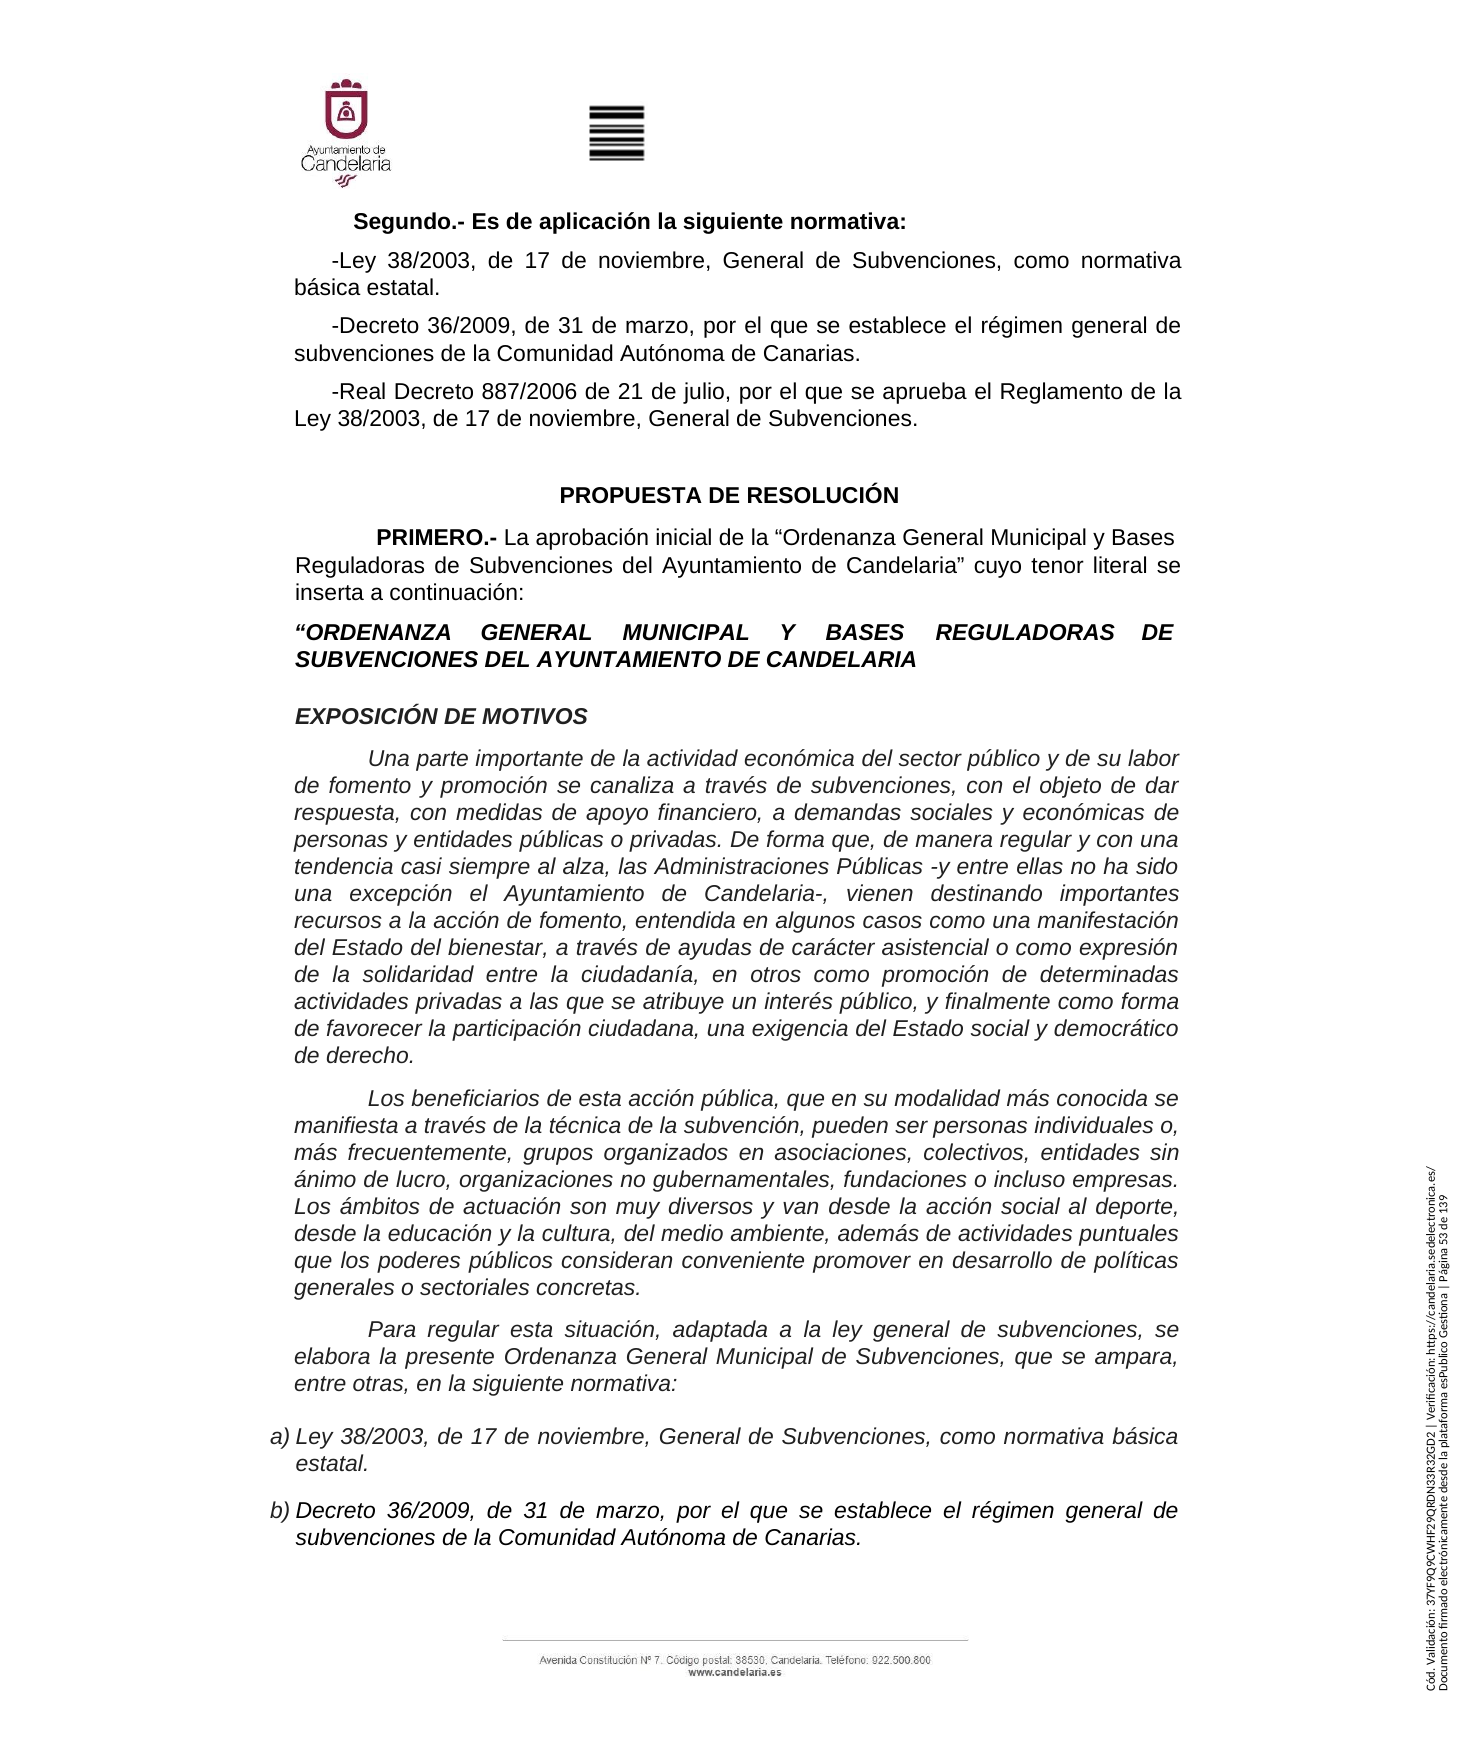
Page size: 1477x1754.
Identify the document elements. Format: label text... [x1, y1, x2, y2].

text PRIMERO.- La aprobación inicial de la “Ordenanza General Municipal y Bases [295, 524, 1181, 550]
text EXPOSICIÓN DE MOTIVOS [295, 703, 1182, 729]
text -Real Decreto 887/2006 de 21 de julio, por el que se aprueba el Reglamento de la Ley 38/2003, de 17 de noviembre, General de Subvenciones. [294, 378, 1182, 431]
text “ORDENANZA GENERAL MUNICIPAL Y BASES REGULADORAS DE [294, 618, 1182, 645]
text Segundo.- Es de aplicación la siguiente normativa: [334, 208, 1182, 234]
text -Ley 38/2003, de 17 de noviembre, General de Subvenciones, como normativa básica estatal. [294, 247, 1182, 300]
text -Decreto 36/2009, de 31 de marzo, por el que se establece el régimen general de subvenciones de la Comunidad Autónoma de Canarias. [294, 312, 1182, 366]
text Los beneficiarios de esta acción pública, que en su modalidad más conocida se manifiesta a través de la técnica de la subvención, pueden ser personas individuales o, más frecuentemente, grupos organizados en asociaciones, colectivos, entidades sin ánimo de lucro, organizaciones no gubernamentales, fundaciones o incluso empresas. Los ámbitos de actuación son muy diversos y van desde la acción social al deporte, desde la educación y la cultura, del medio ambiente, además de actividades puntuales que los poderes públicos consideran conveniente promover en desarrollo de políticas generales o sectoriales concretas. [294, 1084, 1182, 1300]
list Decreto 36/2009, de 31 de marzo, por el que se establece el régimen general de subvenciones de la Comunidad Autónoma de Canarias. [270, 1497, 1182, 1551]
text Para regular esta situación, adaptada a la ley general de subvenciones, se elabora la presente Ordenanza General Municipal de Subvenciones, que se ampara, entre otras, en la siguiente normativa: [294, 1316, 1182, 1397]
text Una parte importante de la actividad económica del sector público y de su labor de fomento y promoción se canaliza a través de subvenciones, con el objeto de dar respuesta, con medidas de apoyo financiero, a demandas sociales y económicas de personas y entidades públicas o privadas. De forma que, de manera regular y con una tendencia casi siempre al alza, las Administraciones Públicas -y entre ellas no ha sido una excepción el Ayuntamiento de Candelaria-, vienen destinando importantes recursos a la acción de fomento, entendida en algunos casos como una manifestación del Estado del bienestar, a través de ayudas de carácter asistencial o como expresión de la solidaridad entre la ciudadanía, en otros como promoción de determinadas actividades privadas a las que se atribuye un interés público, y finalmente como forma de favorecer la participación ciudadana, una exigencia del Estado social y democrático de derecho. [294, 744, 1182, 1069]
text Reguladoras de Subvenciones del Ayuntamiento de Candelaria” cuyo tenor literal se inserta a continuación: [295, 552, 1182, 605]
text SUBVENCIONES DEL AYUNTAMIENTO DE CANDELARIA [295, 646, 1182, 672]
list Ley 38/2003, de 17 de noviembre, General de Subvenciones, como normativa básica estatal. [270, 1423, 1182, 1476]
subtitle PROPUESTA DE RESOLUCIÓN [296, 482, 1175, 508]
